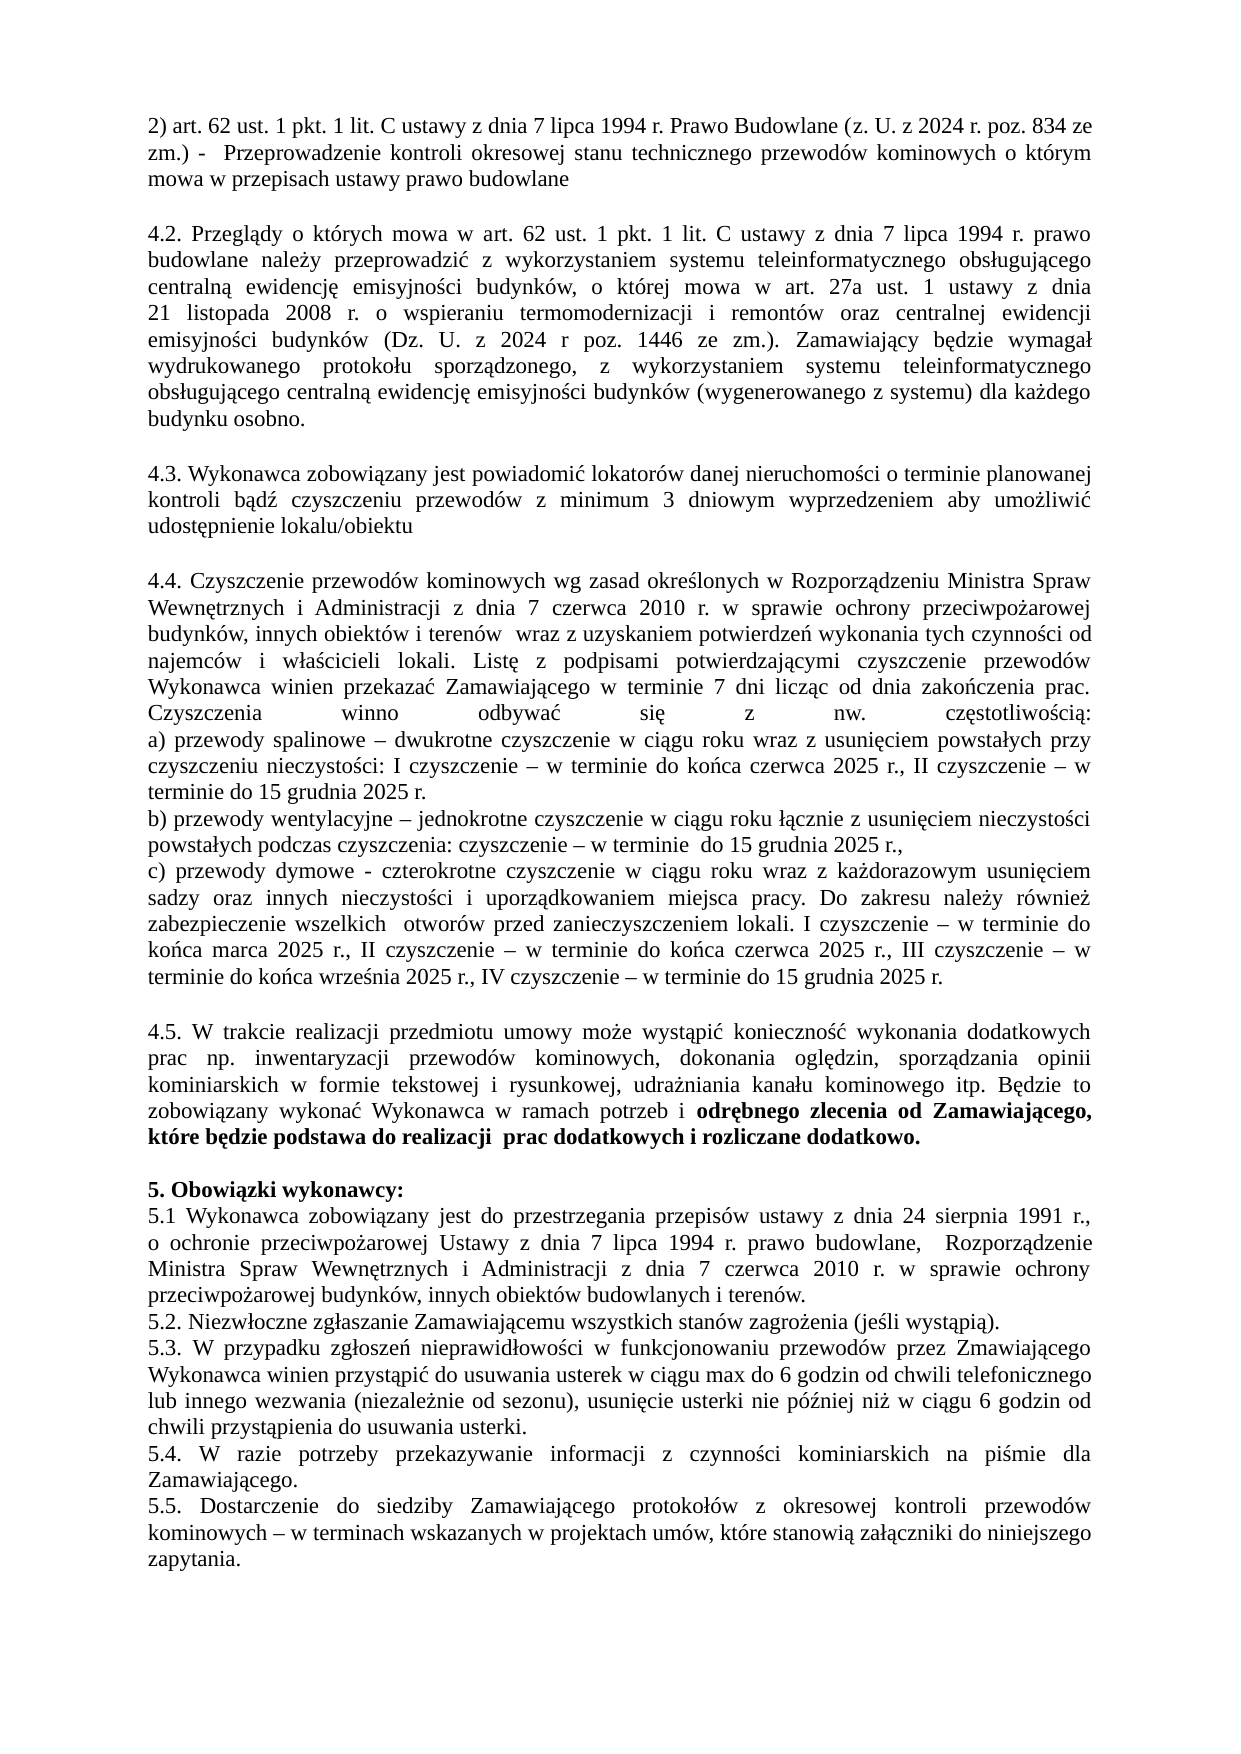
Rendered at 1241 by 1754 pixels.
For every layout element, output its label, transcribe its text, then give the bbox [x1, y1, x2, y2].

text 5.2. Niezwłoczne zgłaszanie Zamawiającemu wszystkich stanów zagrożenia (jeśli wystąpią). [148, 1308, 1092, 1334]
text 5. Obowiązki wykonawcy: [148, 1176, 1092, 1202]
text 5.1 Wykonawca zobowiązany jest do przestrzegania przepisów ustawy z dnia 24 sierpnia 1991 r., o ochronie przeciwpożarowej Ustawy z dnia 7 lipca 1994 r. prawo budowlane, Rozporządzenie Ministra Spraw Wewnętrznych i Administracji z dnia 7 czerwca 2010 r. w sprawie ochrony przeciwpożarowej budynków, innych obiektów budowlanych i terenów. [148, 1202, 1092, 1308]
text 5.5. Dostarczenie do siedziby Zamawiającego protokołów z okresowej kontroli przewodów kominowych – w terminach wskazanych w projektach umów, które stanowią załączniki do niniejszego zapytania. [148, 1492, 1092, 1571]
text 5.3. W przypadku zgłoszeń nieprawidłowości w funkcjonowaniu przewodów przez Zmawiającego Wykonawca winien przystąpić do usuwania usterek w ciągu max do 6 godzin od chwili telefonicznego lub innego wezwania (niezależnie od sezonu), usunięcie usterki nie później niż w ciągu 6 godzin od chwili przystąpienia do usuwania usterki. [148, 1334, 1092, 1440]
text 4.2. Przeglądy o których mowa w art. 62 ust. 1 pkt. 1 lit. C ustawy z dnia 7 lipca 1994 r. prawo budowlane należy przeprowadzić z wykorzystaniem systemu teleinformatycznego obsługującego centralną ewidencję emisyjności budynków, o której mowa w art. 27a ust. 1 ustawy z dnia 21 listopada 2008 r. o wspieraniu termomodernizacji i remontów oraz centralnej ewidencji emisyjności budynków (Dz. U. z 2024 r poz. 1446 ze zm.). Zamawiający będzie wymagał wydrukowanego protokołu sporządzonego, z wykorzystaniem systemu teleinformatycznego obsługującego centralną ewidencję emisyjności budynków (wygenerowanego z systemu) dla każdego budynku osobno. [148, 220, 1092, 431]
text 4.3. Wykonawca zobowiązany jest powiadomić lokatorów danej nieruchomości o terminie planowanej kontroli bądź czyszczeniu przewodów z minimum 3 dniowym wyprzedzeniem aby umożliwić udostępnienie lokalu/obiektu [148, 460, 1092, 539]
text c) przewody dymowe - czterokrotne czyszczenie w ciągu roku wraz z każdorazowym usunięciem sadzy oraz innych nieczystości i uporządkowaniem miejsca pracy. Do zakresu należy również zabezpieczenie wszelkich otworów przed zanieczyszczeniem lokali. I czyszczenie – w terminie do końca marca 2025 r., II czyszczenie – w terminie do końca czerwca 2025 r., III czyszczenie – w terminie do końca września 2025 r., IV czyszczenie – w terminie do 15 grudnia 2025 r. [148, 857, 1092, 989]
text 4.4. Czyszczenie przewodów kominowych wg zasad określonych w Rozporządzeniu Ministra Spraw Wewnętrznych i Administracji z dnia 7 czerwca 2010 r. w sprawie ochrony przeciwpożarowej budynków, innych obiektów i terenów wraz z uzyskaniem potwierdzeń wykonania tych czynności od najemców i właścicieli lokali. Listę z podpisami potwierdzającymi czyszczenie przewodów Wykonawca winien przekazać Zamawiającego w terminie 7 dni licząc od dnia zakończenia prac. Czyszczenia winno odbywać się z nw. częstotliwością: a) przewody spalinowe – dwukrotne czyszczenie w ciągu roku wraz z usunięciem powstałych przy czyszczeniu nieczystości: I czyszczenie – w terminie do końca czerwca 2025 r., II czyszczenie – w terminie do 15 grudnia 2025 r. [148, 568, 1092, 805]
text 4.5. W trakcie realizacji przedmiotu umowy może wystąpić konieczność wykonania dodatkowych prac np. inwentaryzacji przewodów kominowych, dokonania oględzin, sporządzania opinii kominiarskich w formie tekstowej i rysunkowej, udrażniania kanału kominowego itp. Będzie to zobowiązany wykonać Wykonawca w ramach potrzeb i odrębnego zlecenia od Zamawiającego, które będzie podstawa do realizacji prac dodatkowych i rozliczane dodatkowo. [148, 1018, 1092, 1150]
text 5.4. W razie potrzeby przekazywanie informacji z czynności kominiarskich na piśmie dla Zamawiającego. [148, 1440, 1092, 1492]
text 2) art. 62 ust. 1 pkt. 1 lit. C ustawy z dnia 7 lipca 1994 r. Prawo Budowlane (z. U. z 2024 r. poz. 834 ze zm.) - Przeprowadzenie kontroli okresowej stanu technicznego przewodów kominowych o którym mowa w przepisach ustawy prawo budowlane [148, 112, 1092, 191]
text b) przewody wentylacyjne – jednokrotne czyszczenie w ciągu roku łącznie z usunięciem nieczystości powstałych podczas czyszczenia: czyszczenie – w terminie do 15 grudnia 2025 r., [148, 805, 1092, 857]
